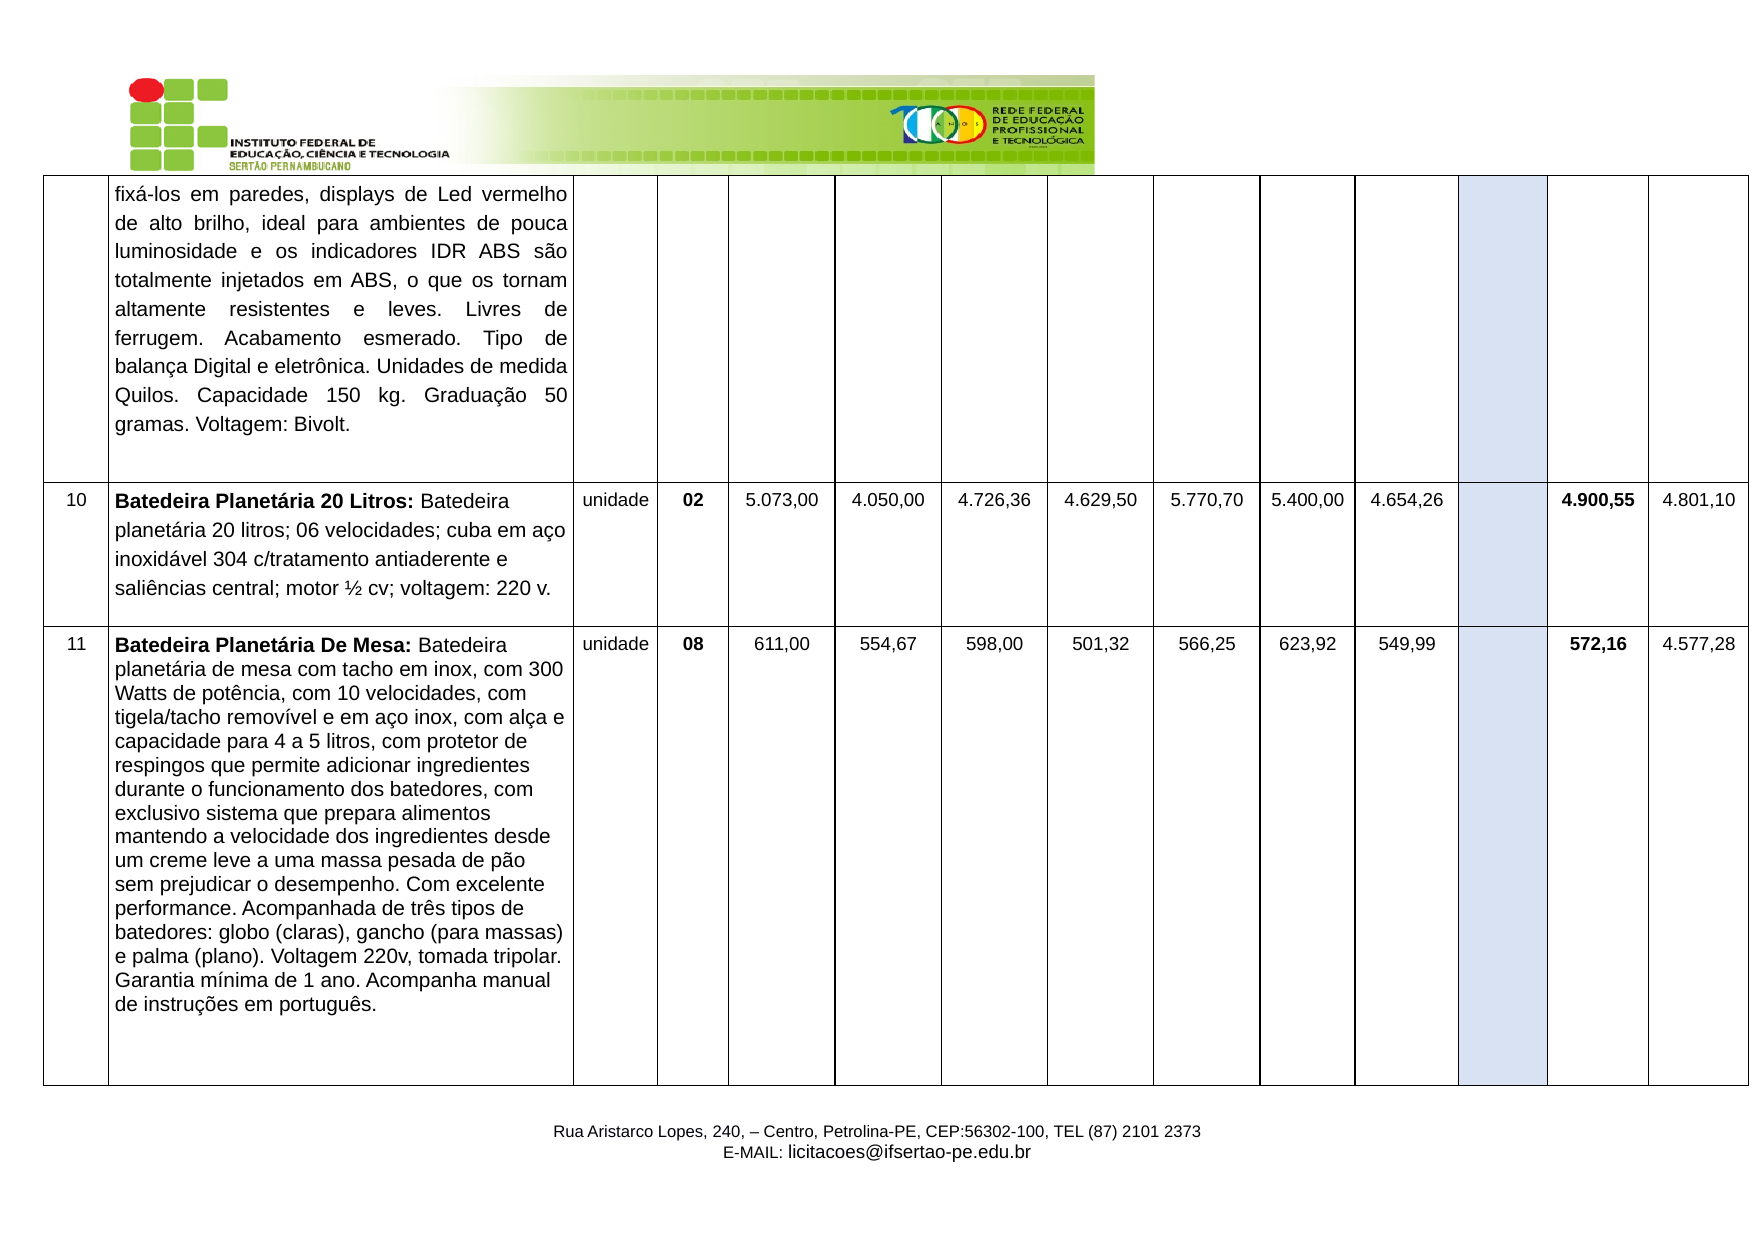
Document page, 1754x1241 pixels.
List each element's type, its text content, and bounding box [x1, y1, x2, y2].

table_cell 4.050,00 [836, 483, 941, 626]
table_cell [44, 176, 108, 482]
table_cell 501,32 [1048, 627, 1153, 1085]
table_cell 4.577,28 [1649, 627, 1748, 1085]
table_cell [1459, 483, 1547, 626]
table_cell 4.654,26 [1356, 483, 1458, 626]
table_cell Batedeira Planetária De Mesa: Batedeira planetária de mesa com tacho em inox, com 300 Watts de potência, com 10 velocidades, com tigela/tacho removível e em aço inox, com alça e capacidade para 4 a 5 litros, com protetor de respingos que permite adicionar ingredientes durante o funcionamento dos batedores, com exclusivo sistema que prepara alimentos mantendo a velocidade dos ingredientes desde um creme leve a uma massa pesada de pão sem prejudicar o desempenho. Com excelente performance. Acompanhada de três tipos de batedores: globo (claras), gancho (para massas) e palma (plano). Voltagem 220v, tomada tripolar. Garantia mínima de 1 ano. Acompanha manual de instruções em português. [109, 627, 573, 1085]
table_cell Batedeira Planetária 20 Litros: Batedeira planetária 20 litros; 06 velocidades; cuba em aço inoxidável 304 c/tratamento antiaderente e saliências central; motor ½ cv; voltagem: 220 v. [109, 483, 573, 626]
table_cell [836, 176, 941, 482]
table_cell [658, 176, 728, 482]
table_cell 08 [658, 627, 728, 1085]
table_cell [1459, 176, 1547, 482]
table_cell 572,16 [1548, 627, 1648, 1085]
table_cell [1459, 627, 1547, 1085]
table_cell [1548, 176, 1648, 482]
table_cell [1356, 176, 1458, 482]
table_cell 566,25 [1154, 627, 1259, 1085]
table_cell unidade [574, 627, 657, 1085]
table_cell 611,00 [729, 627, 834, 1085]
table_cell 4.900,55 [1548, 483, 1648, 626]
table_cell [1154, 176, 1259, 482]
table_cell 4.629,50 [1048, 483, 1153, 626]
picture [118, 75, 1095, 175]
table_cell 5.770,70 [1154, 483, 1259, 626]
table_cell [729, 176, 834, 482]
table_cell 623,92 [1261, 627, 1354, 1085]
table_cell [1649, 176, 1748, 482]
table_cell [1261, 176, 1354, 482]
table_cell 4.801,10 [1649, 483, 1748, 626]
table_cell unidade [574, 483, 657, 626]
table_cell 598,00 [942, 627, 1047, 1085]
table_cell [574, 176, 657, 482]
table_cell [1048, 176, 1153, 482]
table_cell fixá-los em paredes, displays de Led vermelho de alto brilho, ideal para ambientes de pouca luminosidade e os indicadores IDR ABS são totalmente injetados em ABS, o que os tornam altamente resistentes e leves. Livres de ferrugem. Acabamento esmerado. Tipo de balança Digital e eletrônica. Unidades de medida Quilos. Capacidade 150 kg. Graduação 50 gramas. Voltagem: Bivolt. [109, 176, 573, 482]
table_cell 5.400,00 [1261, 483, 1354, 626]
table_cell 5.073,00 [729, 483, 834, 626]
table_cell [942, 176, 1047, 482]
table_cell 554,67 [836, 627, 941, 1085]
table_cell 02 [658, 483, 728, 626]
table_cell 4.726,36 [942, 483, 1047, 626]
table_cell 11 [44, 627, 108, 1085]
table_cell 10 [44, 483, 108, 626]
table_cell 549,99 [1356, 627, 1458, 1085]
